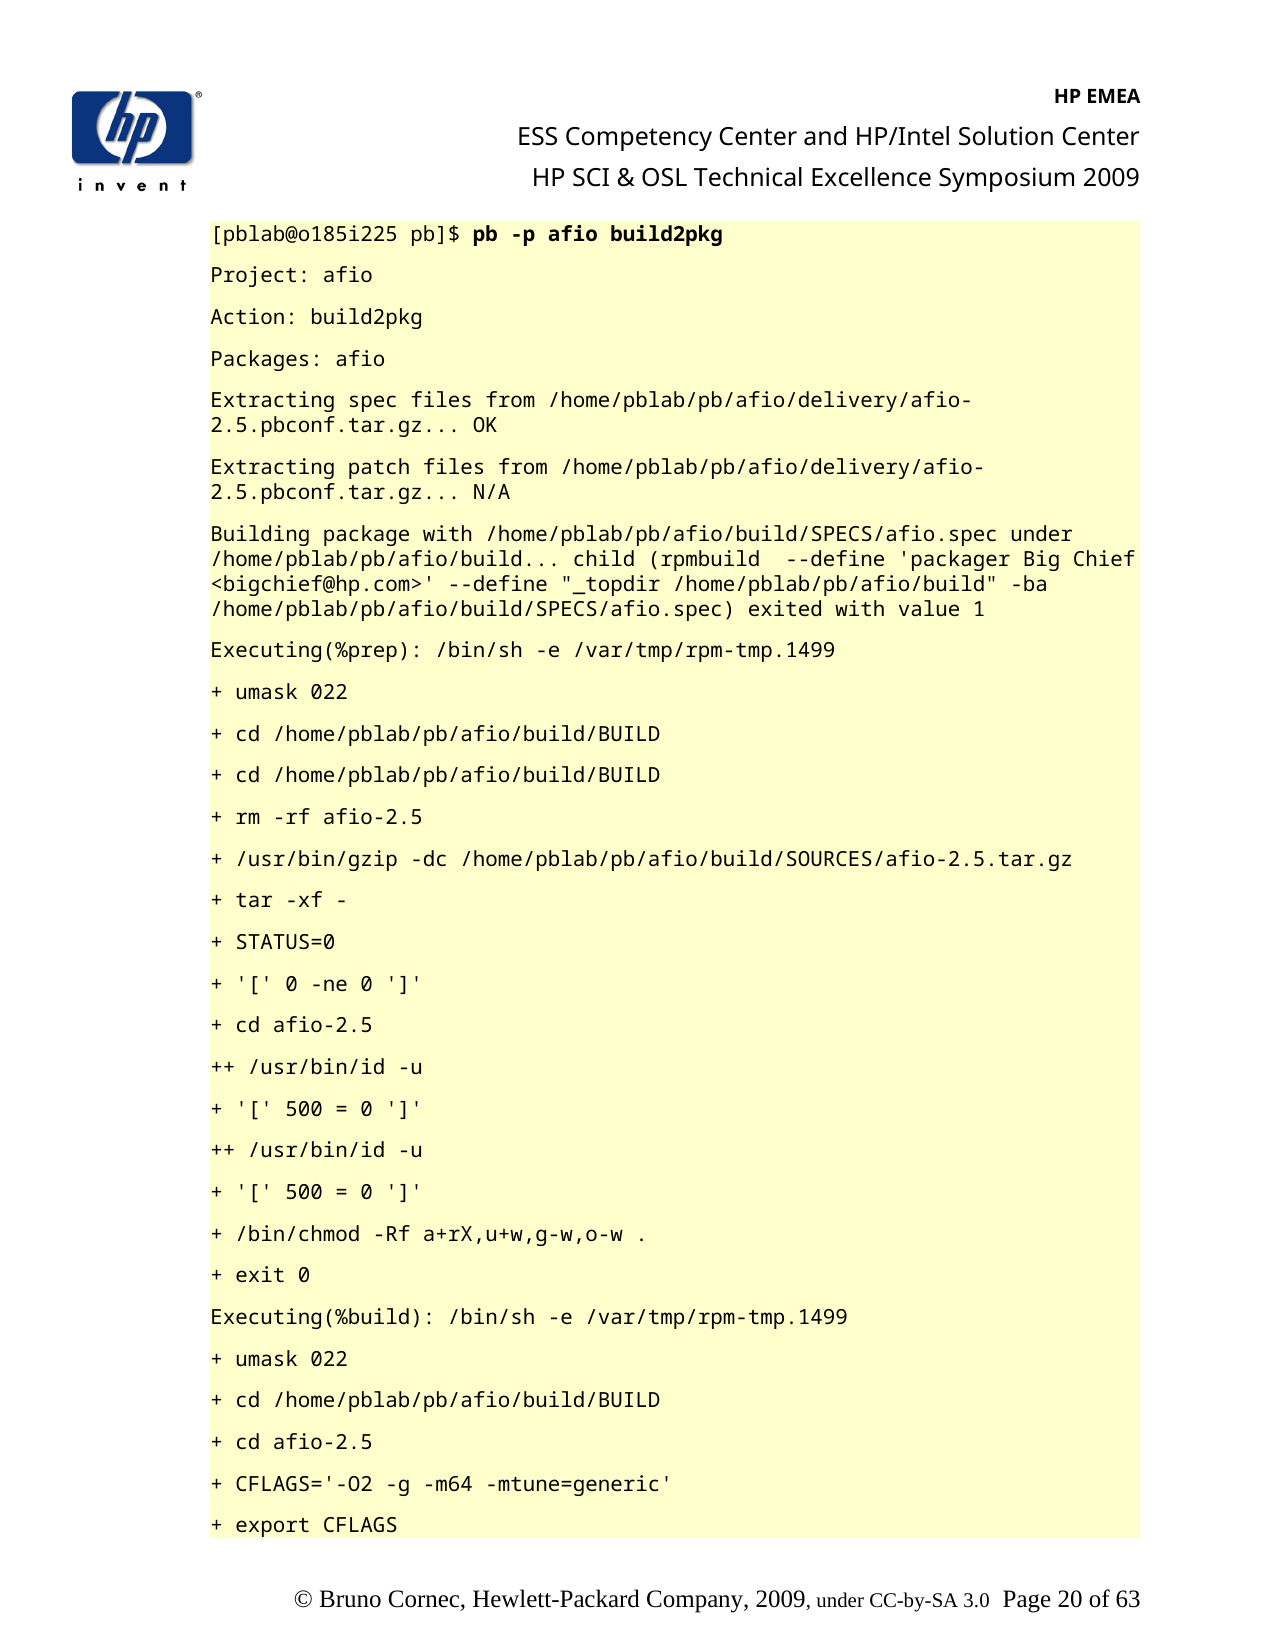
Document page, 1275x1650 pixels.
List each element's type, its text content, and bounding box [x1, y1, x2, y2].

text Packages: afio [210, 346, 1140, 371]
text + /bin/chmod -Rf a+rX,u+w,g-w,o-w . [210, 1221, 1140, 1246]
text + '[' 500 = 0 ']' [210, 1179, 1140, 1204]
text + tar -xf - [210, 888, 1140, 913]
text + umask 022 [210, 679, 1140, 704]
text ++ /usr/bin/id -u [210, 1054, 1140, 1079]
text Executing(%prep): /bin/sh -e /var/tmp/rpm-tmp.1499 [210, 638, 1140, 663]
picture [70, 88, 203, 192]
text + CFLAGS='-O2 -g -m64 -mtune=generic' [210, 1471, 1140, 1496]
text + export CFLAGS [210, 1513, 1140, 1538]
text Extracting patch files from /home/pblab/pb/afio/delivery/afio-2.5.pbconf.tar.gz... N/A [210, 454, 1140, 504]
text + cd /home/pblab/pb/afio/build/BUILD [210, 721, 1140, 746]
text + cd afio-2.5 [210, 1429, 1140, 1454]
text + cd afio-2.5 [210, 1013, 1140, 1038]
text + /usr/bin/gzip -dc /home/pblab/pb/afio/build/SOURCES/afio-2.5.tar.gz [210, 846, 1140, 871]
text + cd /home/pblab/pb/afio/build/BUILD [210, 1388, 1140, 1413]
text Project: afio [210, 263, 1140, 288]
text + '[' 500 = 0 ']' [210, 1096, 1140, 1121]
text Action: build2pkg [210, 304, 1140, 329]
text + cd /home/pblab/pb/afio/build/BUILD [210, 763, 1140, 788]
text ++ /usr/bin/id -u [210, 1138, 1140, 1163]
text + umask 022 [210, 1346, 1140, 1371]
text Executing(%build): /bin/sh -e /var/tmp/rpm-tmp.1499 [210, 1304, 1140, 1329]
text + exit 0 [210, 1263, 1140, 1288]
text Extracting spec files from /home/pblab/pb/afio/delivery/afio-2.5.pbconf.tar.gz... OK [210, 388, 1140, 438]
text [pblab@o185i225 pb]$ pb -p afio build2pkg [210, 221, 1140, 246]
text + rm -rf afio-2.5 [210, 804, 1140, 829]
text Building package with /home/pblab/pb/afio/build/SPECS/afio.spec under /home/pblab/pb/afio/build... child (rpmbuild --define 'packager Big Chief <bigchief@hp.com>' --define "_topdir /home/pblab/pb/afio/build" -ba /home/pblab/pb/afio/build/SPECS/afio.spec) exited with value 1 [210, 521, 1140, 621]
text + STATUS=0 [210, 929, 1140, 954]
text + '[' 0 -ne 0 ']' [210, 971, 1140, 996]
